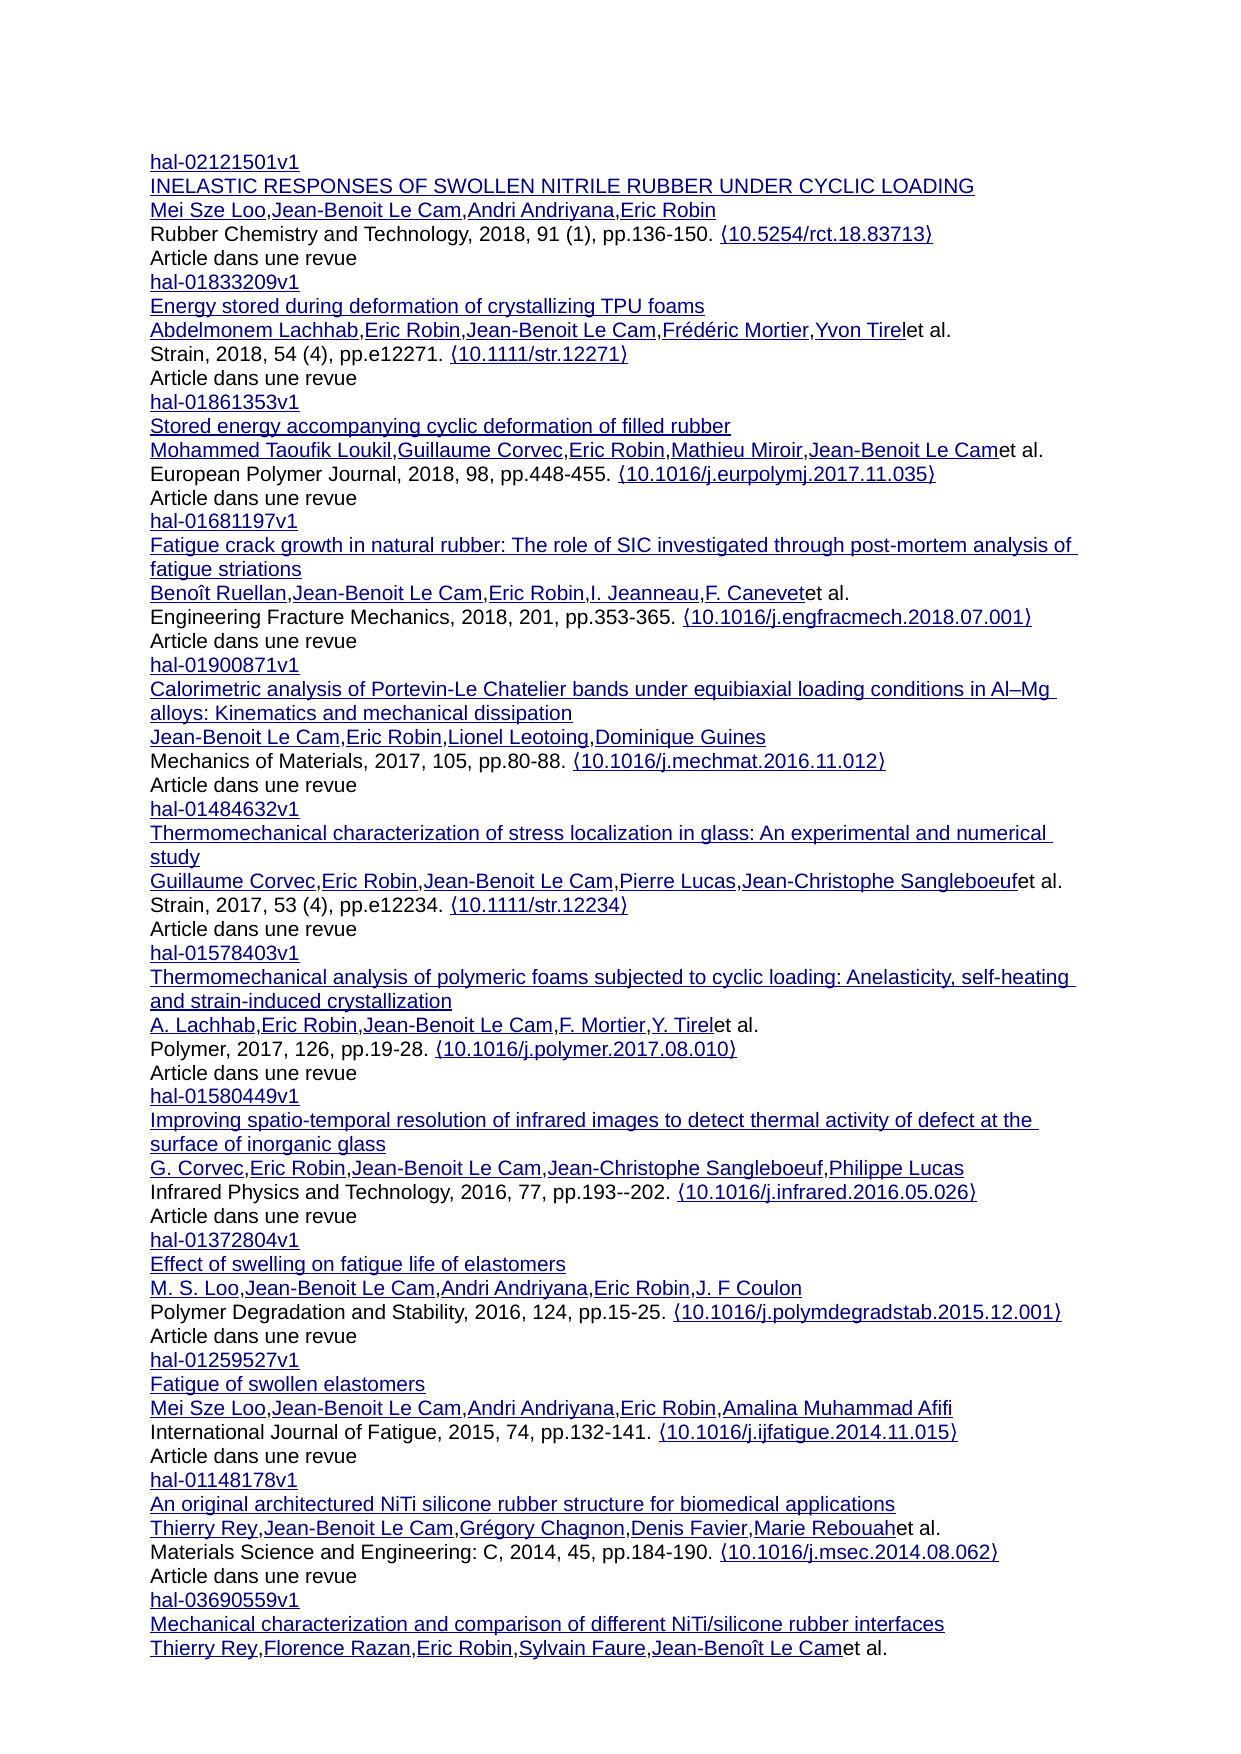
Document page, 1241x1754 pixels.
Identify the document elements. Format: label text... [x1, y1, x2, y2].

table_cell Stored energy accompanying cyclic deformation of filled rubber Mohammed Taoufik Loukil,Guillaume Corvec,Eric Robin,Mathieu Miroir,Jean-Benoit Le Camet al. European Polymer Journal, 2018, 98, pp.448-455. ⟨10.1016/j.eurpolymj.2017.11.035⟩ Article dans une revue hal-01681197v1 [150, 414, 1090, 533]
table_cell Fatigue of swollen elastomers Mei Sze Loo,Jean-Benoit Le Cam,Andri Andriyana,Eric Robin,Amalina Muhammad Afifi International Journal of Fatigue, 2015, 74, pp.132-141. ⟨10.1016/j.ijfatigue.2014.11.015⟩ Article dans une revue hal-01148178v1 [150, 1372, 1090, 1492]
table_cell Improving spatio-temporal resolution of infrared images to detect thermal activity of defect at the surface of inorganic glass G. Corvec,Eric Robin,Jean-Benoit Le Cam,Jean-Christophe Sangleboeuf,Philippe Lucas Infrared Physics and Technology, 2016, 77, pp.193--202. ⟨10.1016/j.infrared.2016.05.026⟩ Article dans une revue hal-01372804v1 [150, 1108, 1090, 1252]
table_cell INELASTIC RESPONSES OF SWOLLEN NITRILE RUBBER UNDER CYCLIC LOADING Mei Sze Loo,Jean-Benoit Le Cam,Andri Andriyana,Eric Robin Rubber Chemistry and Technology, 2018, 91 (1), pp.136-150. ⟨10.5254/rct.18.83713⟩ Article dans une revue hal-01833209v1 [150, 174, 1090, 294]
table_cell An original architectured NiTi silicone rubber structure for biomedical applications Thierry Rey,Jean-Benoit Le Cam,Grégory Chagnon,Denis Favier,Marie Rebouahet al. Materials Science and Engineering: C, 2014, 45, pp.184-190. ⟨10.1016/j.msec.2014.08.062⟩ Article dans une revue hal-03690559v1 [150, 1492, 1090, 1611]
table_cell Fatigue crack growth in natural rubber: The role of SIC investigated through post-mortem analysis of fatigue striations Benoît Ruellan,Jean-Benoit Le Cam,Eric Robin,I. Jeanneau,F. Canevetet al. Engineering Fracture Mechanics, 2018, 201, pp.353-365. ⟨10.1016/j.engfracmech.2018.07.001⟩ Article dans une revue hal-01900871v1 [150, 533, 1090, 677]
table_cell Thermomechanical characterization of stress localization in glass: An experimental and numerical study Guillaume Corvec,Eric Robin,Jean-Benoit Le Cam,Pierre Lucas,Jean-Christophe Sangleboeufet al. Strain, 2017, 53 (4), pp.e12234. ⟨10.1111/str.12234⟩ Article dans une revue hal-01578403v1 [150, 821, 1090, 964]
table_cell Calorimetric analysis of Portevin-Le Chatelier bands under equibiaxial loading conditions in Al–Mg alloys: Kinematics and mechanical dissipation Jean-Benoit Le Cam,Eric Robin,Lionel Leotoing,Dominique Guines Mechanics of Materials, 2017, 105, pp.80-88. ⟨10.1016/j.mechmat.2016.11.012⟩ Article dans une revue hal-01484632v1 [150, 677, 1090, 821]
table_cell Mechanical characterization and comparison of different NiTi/silicone rubber interfaces Thierry Rey,Florence Razan,Eric Robin,Sylvain Faure,Jean-Benoît Le Camet al. [150, 1611, 1090, 1659]
table_cell Energy stored during deformation of crystallizing TPU foams Abdelmonem Lachhab,Eric Robin,Jean-Benoit Le Cam,Frédéric Mortier,Yvon Tirelet al. Strain, 2018, 54 (4), pp.e12271. ⟨10.1111/str.12271⟩ Article dans une revue hal-01861353v1 [150, 294, 1090, 413]
table_cell Effect of swelling on fatigue life of elastomers M. S. Loo,Jean-Benoit Le Cam,Andri Andriyana,Eric Robin,J. F Coulon Polymer Degradation and Stability, 2016, 124, pp.15-25. ⟨10.1016/j.polymdegradstab.2015.12.001⟩ Article dans une revue hal-01259527v1 [150, 1252, 1090, 1372]
table_cell Thermomechanical analysis of polymeric foams subjected to cyclic loading: Anelasticity, self-heating and strain-induced crystallization A. Lachhab,Eric Robin,Jean-Benoit Le Cam,F. Mortier,Y. Tirelet al. Polymer, 2017, 126, pp.19-28. ⟨10.1016/j.polymer.2017.08.010⟩ Article dans une revue hal-01580449v1 [150, 965, 1090, 1108]
table_cell hal-02121501v1 [150, 150, 1090, 174]
